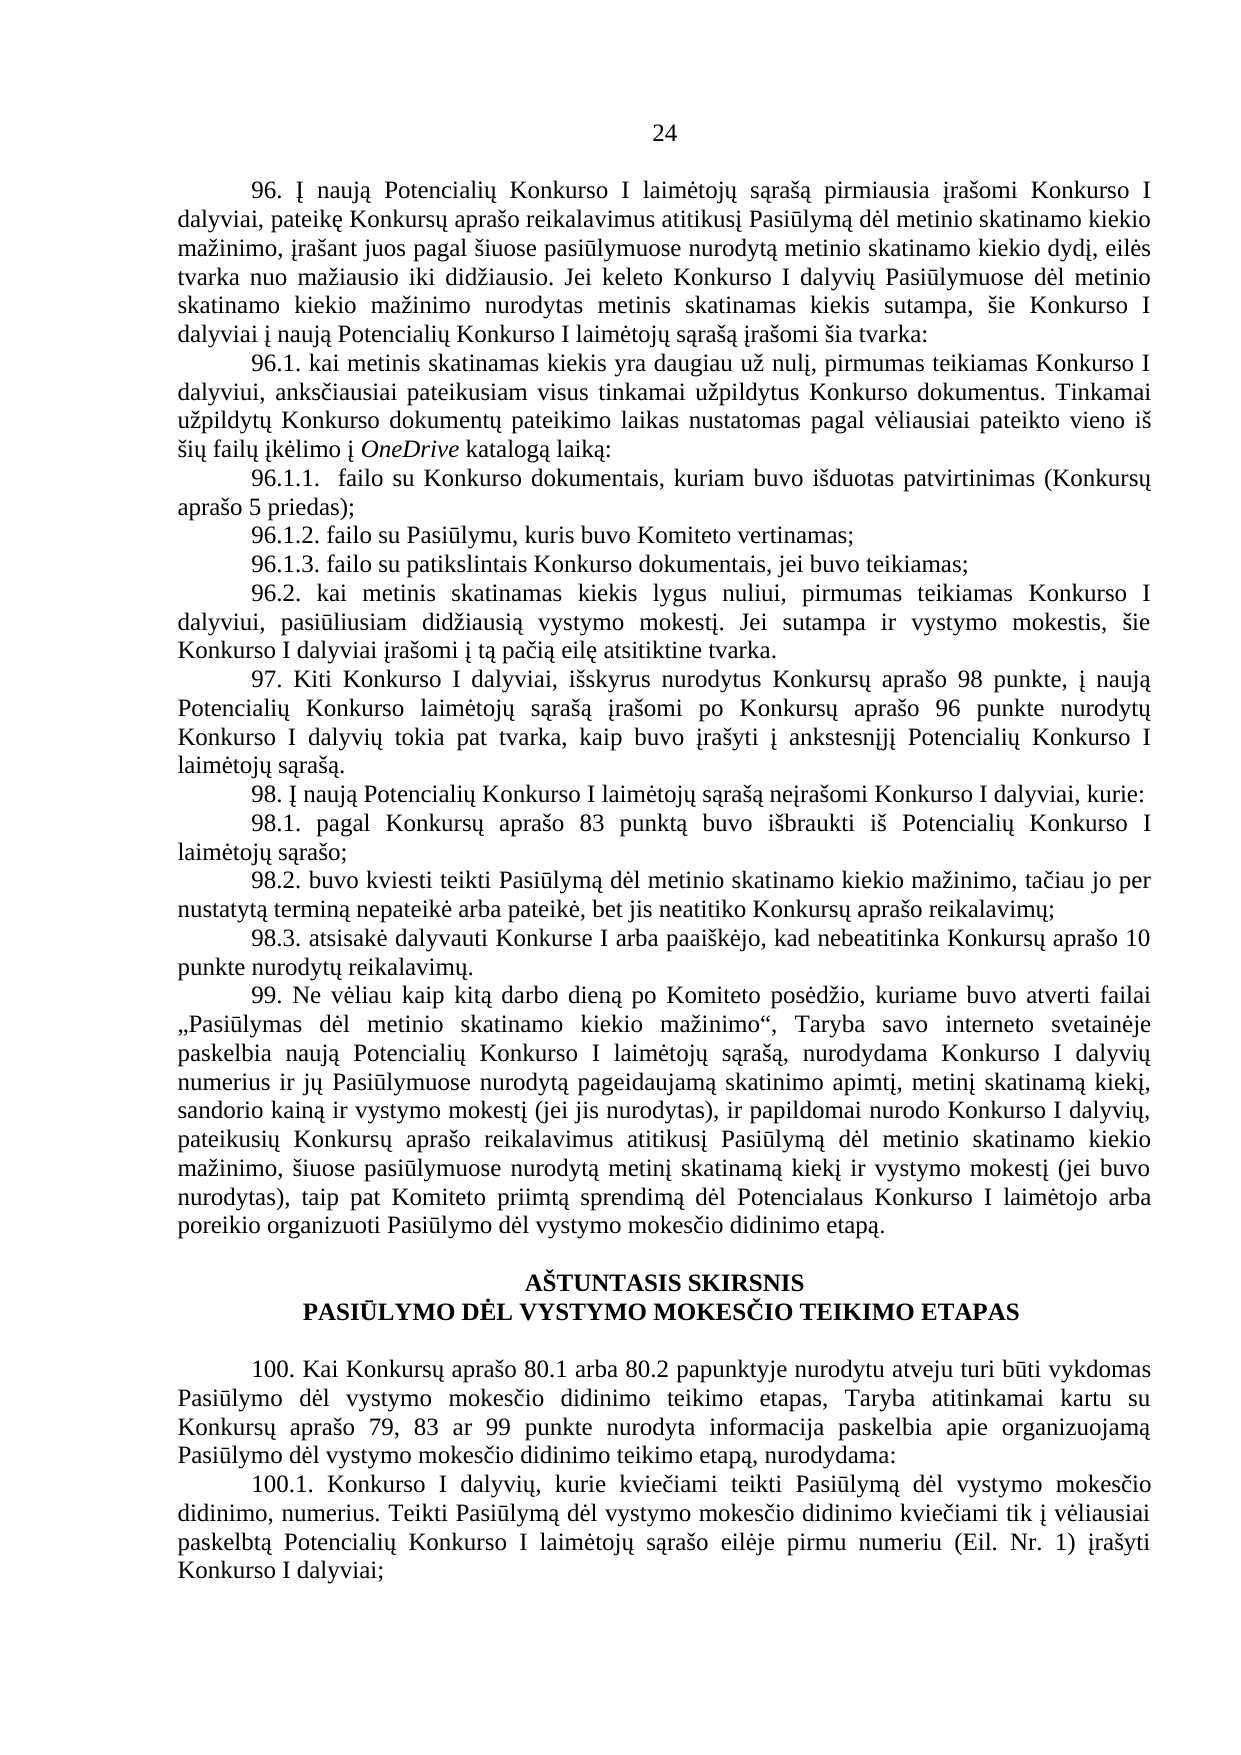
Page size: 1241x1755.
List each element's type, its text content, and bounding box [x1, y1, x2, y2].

text 96.1.2. failo su Pasiūlymu, kuris buvo Komiteto vertinamas; [177, 521, 1152, 549]
text 98.3. atsisakė dalyvauti Konkurse I arba paaiškėjo, kad nebeatitinka Konkursų aprašo 10 punkte nurodytų reikalavimų. [177, 923, 1152, 981]
text 96.2. kai metinis skatinamas kiekis lygus nuliui, pirmumas teikiamas Konkurso I dalyviui, pasiūliusiam didžiausią vystymo mokestį. Jei sutampa ir vystymo mokestis, šie Konkurso I dalyviai įrašomi į tą pačią eilę atsitiktine tvarka. [177, 578, 1152, 664]
text 100.1. Konkurso I dalyvių, kurie kviečiami teikti Pasiūlymą dėl vystymo mokesčio didinimo, numerius. Teikti Pasiūlymą dėl vystymo mokesčio didinimo kviečiami tik į vėliausiai paskelbtą Potencialių Konkurso I laimėtojų sąrašo eilėje pirmu numeriu (Eil. Nr. 1) įrašyti Konkurso I dalyviai; [177, 1469, 1152, 1584]
text PASIŪLYMO DĖL VYSTYMO MOKESČIO TEIKIMO ETAPAS [177, 1297, 1152, 1326]
text 96.1.3. failo su patikslintais Konkurso dokumentais, jei buvo teikiamas; [177, 549, 1152, 578]
text 98.1. pagal Konkursų aprašo 83 punktą buvo išbraukti iš Potencialių Konkurso I laimėtojų sąrašo; [177, 808, 1152, 866]
text 99. Ne vėliau kaip kitą darbo dieną po Komiteto posėdžio, kuriame buvo atverti failai „Pasiūlymas dėl metinio skatinamo kiekio mažinimo“, Taryba savo interneto svetainėje paskelbia naują Potencialių Konkurso I laimėtojų sąrašą, nurodydama Konkurso I dalyvių numerius ir jų Pasiūlymuose nurodytą pageidaujamą skatinimo apimtį, metinį skatinamą kiekį, sandorio kainą ir vystymo mokestį (jei jis nurodytas), ir papildomai nurodo Konkurso I dalyvių, pateikusių Konkursų aprašo reikalavimus atitikusį Pasiūlymą dėl metinio skatinamo kiekio mažinimo, šiuose pasiūlymuose nurodytą metinį skatinamą kiekį ir vystymo mokestį (jei buvo nurodytas), taip pat Komiteto priimtą sprendimą dėl Potencialaus Konkurso I laimėtojo arba poreikio organizuoti Pasiūlymo dėl vystymo mokesčio didinimo etapą. [177, 981, 1152, 1239]
text 98. Į naują Potencialių Konkurso I laimėtojų sąrašą neįrašomi Konkurso I dalyviai, kurie: [177, 779, 1152, 808]
text 100. Kai Konkursų aprašo 80.1 arba 80.2 papunktyje nurodytu atveju turi būti vykdomas Pasiūlymo dėl vystymo mokesčio didinimo teikimo etapas, Taryba atitinkamai kartu su Konkursų aprašo 79, 83 ar 99 punkte nurodyta informacija paskelbia apie organizuojamą Pasiūlymo dėl vystymo mokesčio didinimo teikimo etapą, nurodydama: [177, 1354, 1152, 1469]
text AŠTUNTASIS SKIRSNIS [177, 1268, 1152, 1297]
text 96.1.1. failo su Konkurso dokumentais, kuriam buvo išduotas patvirtinimas (Konkursų aprašo 5 priedas); [177, 463, 1152, 521]
text 98.2. buvo kviesti teikti Pasiūlymą dėl metinio skatinamo kiekio mažinimo, tačiau jo per nustatytą terminą nepateikė arba pateikė, bet jis neatitiko Konkursų aprašo reikalavimų; [177, 866, 1152, 923]
text 96.1. kai metinis skatinamas kiekis yra daugiau už nulį, pirmumas teikiamas Konkurso I dalyviui, anksčiausiai pateikusiam visus tinkamai užpildytus Konkurso dokumentus. Tinkamai užpildytų Konkurso dokumentų pateikimo laikas nustatomas pagal vėliausiai pateikto vieno iš šių failų įkėlimo į OneDrive katalogą laiką: [177, 348, 1152, 463]
text 97. Kiti Konkurso I dalyviai, išskyrus nurodytus Konkursų aprašo 98 punkte, į naują Potencialių Konkurso laimėtojų sąrašą įrašomi po Konkursų aprašo 96 punkte nurodytų Konkurso I dalyvių tokia pat tvarka, kaip buvo įrašyti į ankstesnįjį Potencialių Konkurso I laimėtojų sąrašą. [177, 664, 1152, 779]
text 96. Į naują Potencialių Konkurso I laimėtojų sąrašą pirmiausia įrašomi Konkurso I dalyviai, pateikę Konkursų aprašo reikalavimus atitikusį Pasiūlymą dėl metinio skatinamo kiekio mažinimo, įrašant juos pagal šiuose pasiūlymuose nurodytą metinio skatinamo kiekio dydį, eilės tvarka nuo mažiausio iki didžiausio. Jei keleto Konkurso I dalyvių Pasiūlymuose dėl metinio skatinamo kiekio mažinimo nurodytas metinis skatinamas kiekis sutampa, šie Konkurso I dalyviai į naują Potencialių Konkurso I laimėtojų sąrašą įrašomi šia tvarka: [177, 176, 1152, 348]
